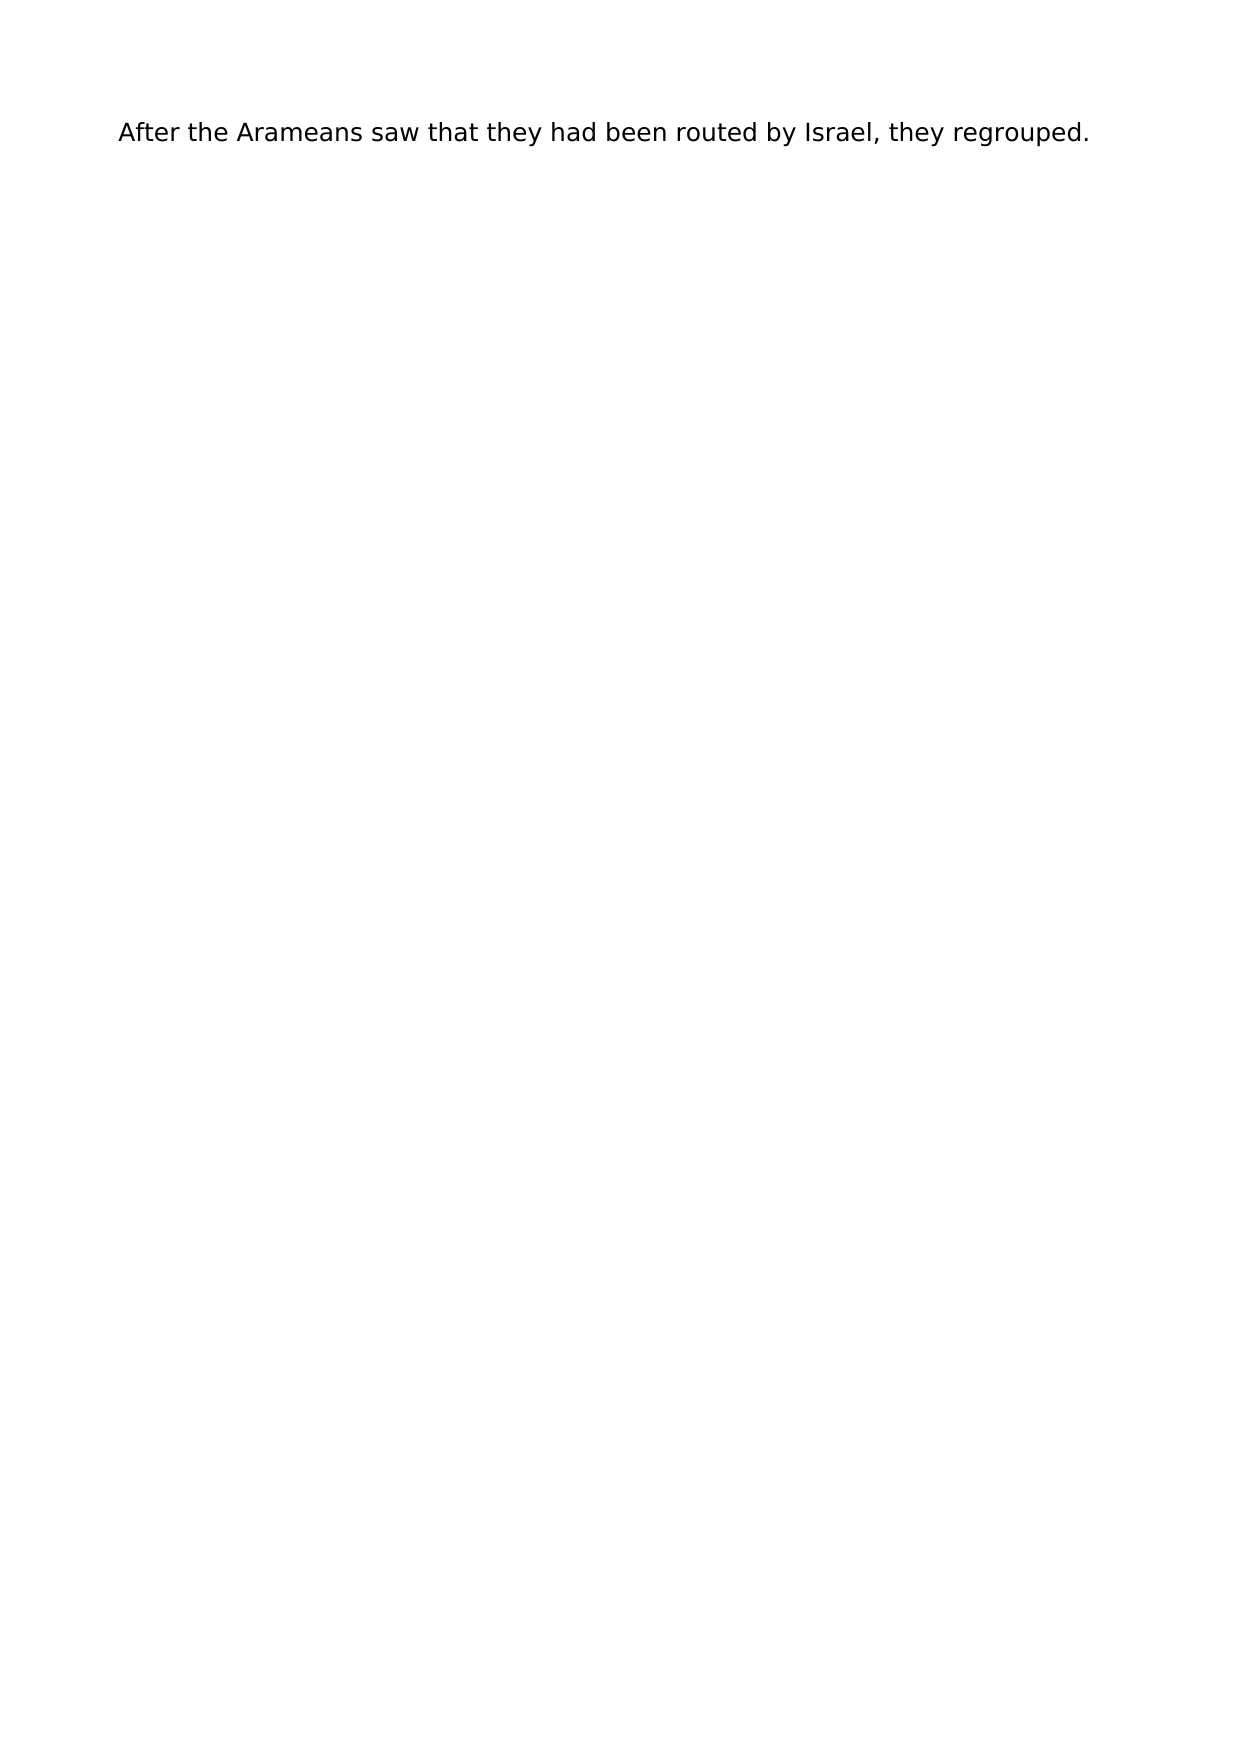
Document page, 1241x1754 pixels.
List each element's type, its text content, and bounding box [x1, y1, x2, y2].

text After the Arameans saw that they had been routed by Israel, they regrouped. [118, 118, 1122, 147]
